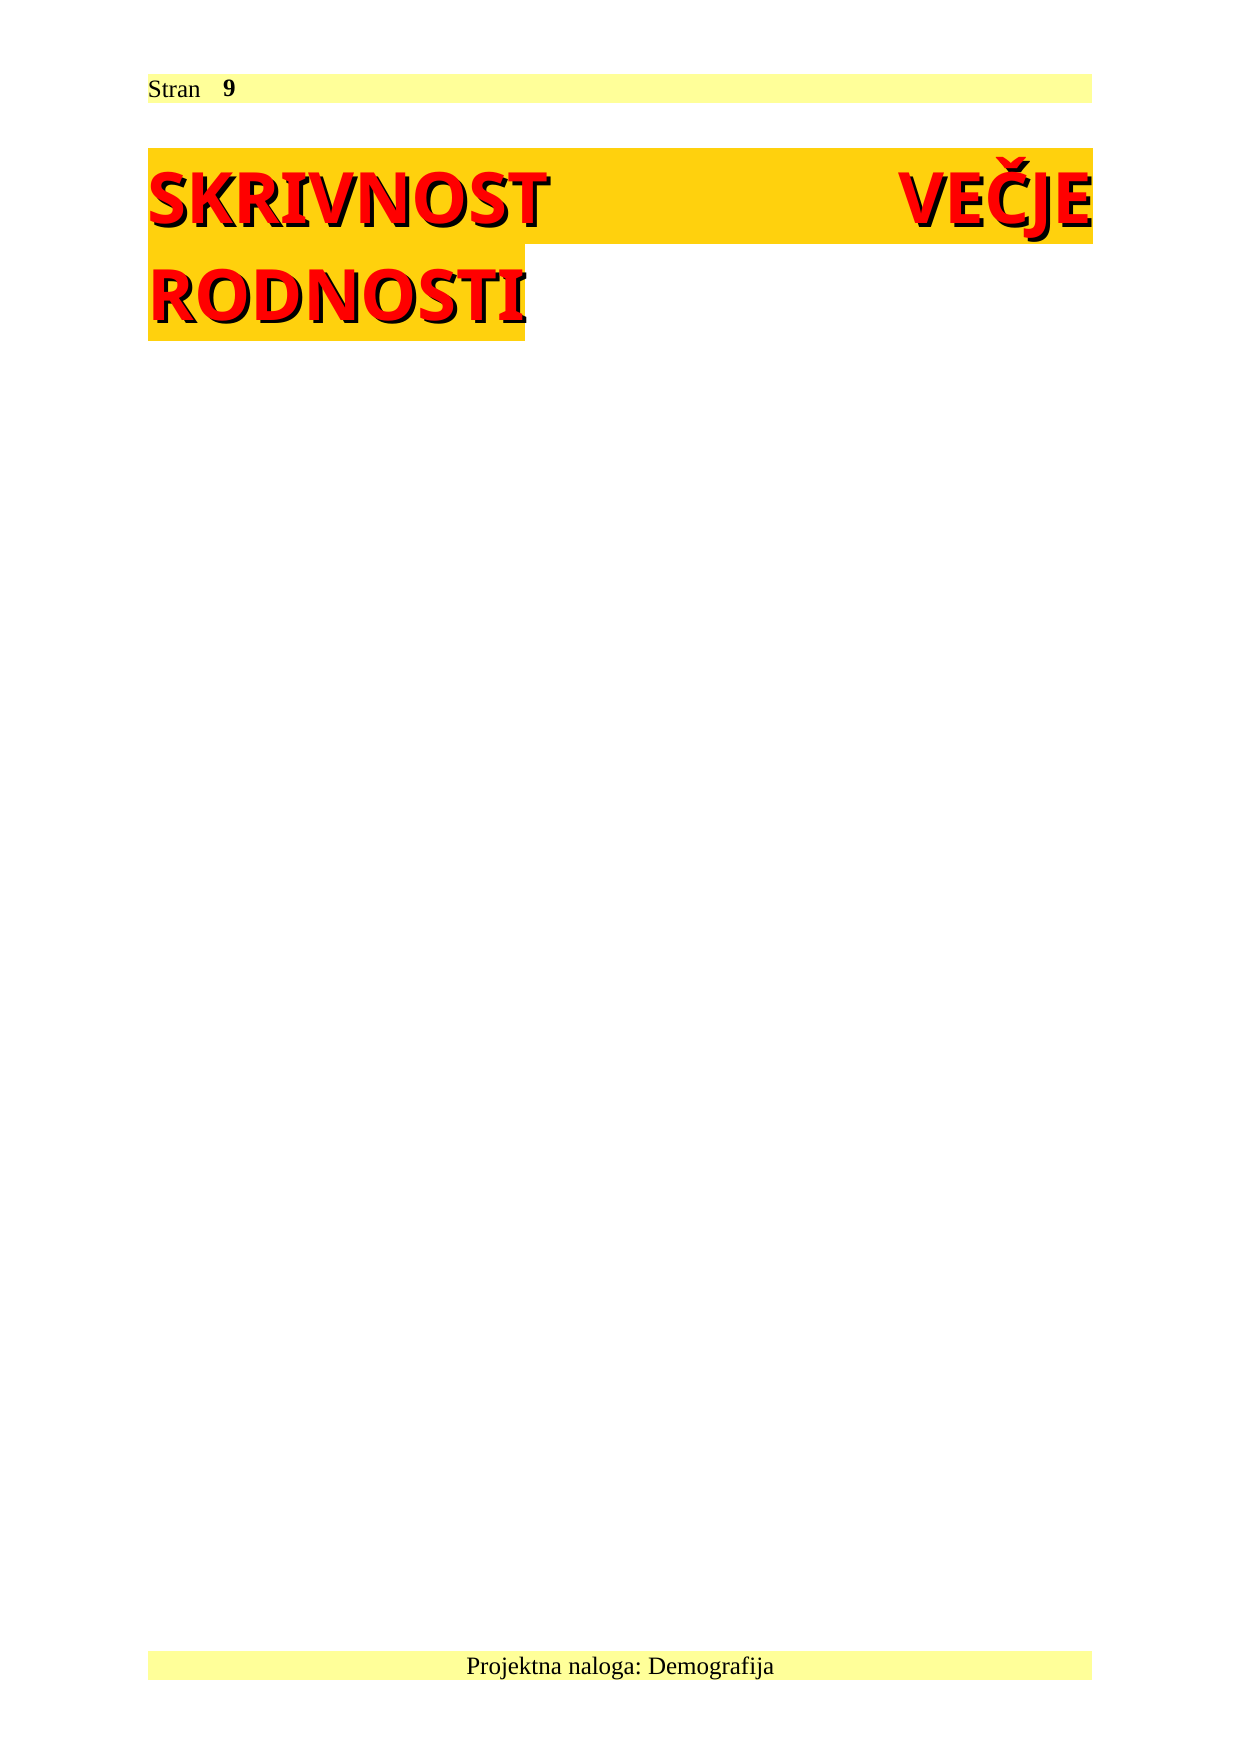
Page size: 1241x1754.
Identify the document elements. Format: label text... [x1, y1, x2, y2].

text SKRIVNOST VEČJE RODNOSTI [148, 148, 1092, 341]
